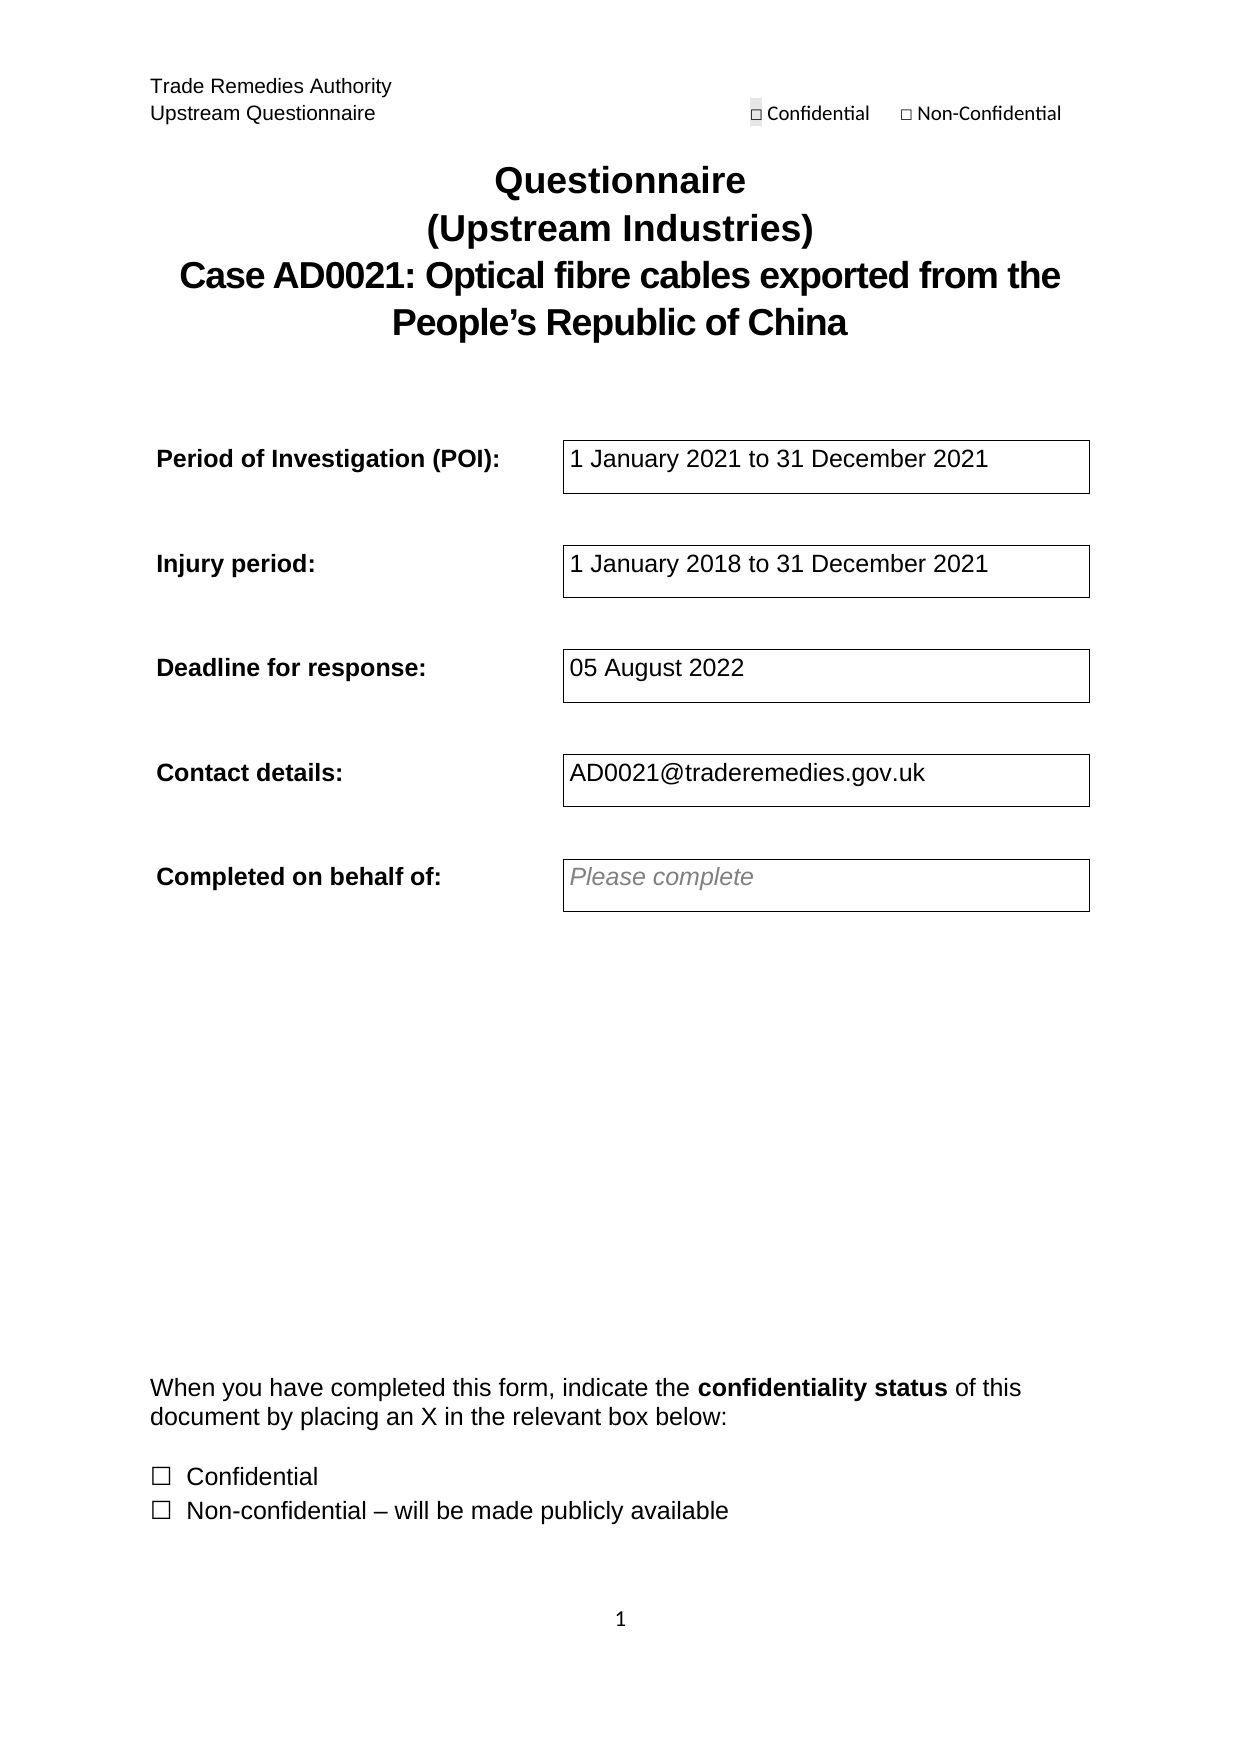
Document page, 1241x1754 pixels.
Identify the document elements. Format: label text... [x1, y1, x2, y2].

table_cell 1 January 2018 to 31 December 2021 [564, 546, 1089, 597]
text When you have completed this form, indicate the confidentiality status of this document by placing an X in the relevant box below: [150, 1373, 1090, 1430]
table_cell [150, 702, 563, 754]
text ☐ Non-confidential – will be made publicly available [150, 1493, 1090, 1527]
text (Upstream Industries) [150, 206, 1090, 249]
table_header Period of Investigation (POI): [150, 440, 563, 492]
table_header 1 January 2021 to 31 December 2021 [564, 441, 1089, 492]
text Case AD0021: Optical fibre cables exported from the People’s Republic of China [150, 253, 1090, 344]
text Questionnaire [150, 158, 1090, 201]
table_cell Completed on behalf of: [150, 859, 563, 911]
table_cell Please complete [564, 860, 1089, 911]
table_cell Injury period: [150, 545, 563, 597]
table_cell [150, 493, 563, 545]
table_cell [564, 598, 1089, 649]
table_cell AD0021@traderemedies.gov.uk [564, 755, 1089, 806]
table_cell Deadline for response: [150, 649, 563, 702]
table_cell Contact details: [150, 754, 563, 806]
text ☐ Confidential [150, 1459, 1090, 1493]
table_cell [564, 703, 1089, 754]
table_cell 05 August 2022 [564, 650, 1089, 702]
table_cell [150, 806, 563, 858]
table_cell [564, 807, 1089, 858]
table_cell [564, 494, 1089, 545]
table_cell [150, 597, 563, 649]
